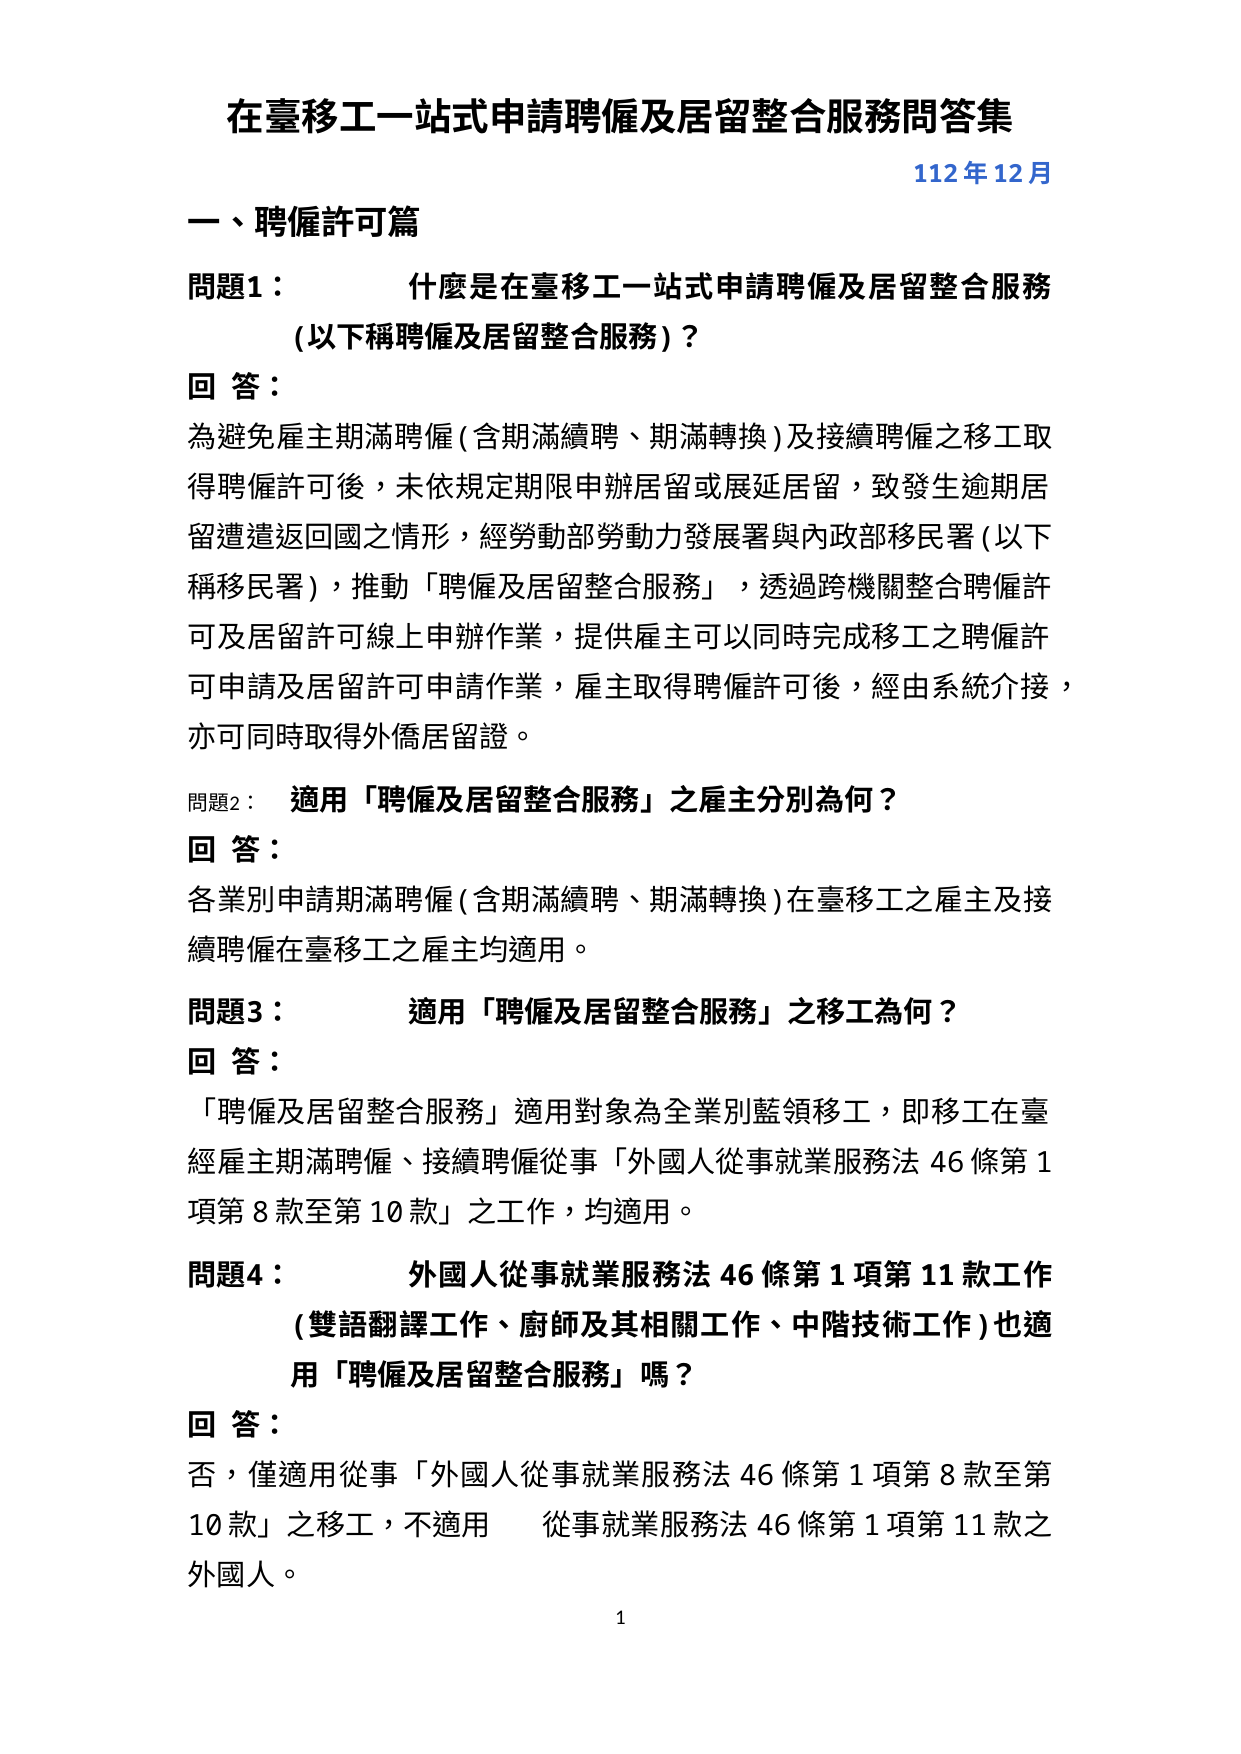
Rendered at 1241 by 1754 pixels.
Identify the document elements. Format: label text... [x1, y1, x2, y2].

text 一、聘僱許可篇 [187, 193, 1053, 245]
text 各業別申請期滿聘僱(含期滿續聘、期滿轉換)在臺移工之雇主及接續聘僱在臺移工之雇主均適用。 [187, 870, 1053, 970]
text 為避免雇主期滿聘僱(含期滿續聘、期滿轉換)及接續聘僱之移工取得聘僱許可後，未依規定期限申辦居留或展延居留，致發生逾期居留遭遣返回國之情形，經勞動部勞動力發展署與內政部移民署(以下稱移民署)，推動「聘僱及居留整合服務」，透過跨機關整合聘僱許可及居留許可線上申辦作業，提供雇主可以同時完成移工之聘僱許可申請及居留許可申請作業，雇主取得聘僱許可後，經由系統介接，亦可同時取得外僑居留證。 [187, 407, 1053, 757]
text 回 答： [187, 820, 1053, 870]
text 在臺移工一站式申請聘僱及居留整合服務問答集 [187, 89, 1053, 141]
list 什麼是在臺移工一站式申請聘僱及居留整合服務(以下稱聘僱及居留整合服務)？ [187, 257, 1053, 357]
text 回 答： [188, 1032, 1053, 1082]
list 適用「聘僱及居留整合服務」之雇主分別為何？ [187, 770, 1053, 820]
text 否，僅適用從事「外國人從事就業服務法46條第1項第8款至第10款」之移工，不適用 從事就業服務法46條第1項第11款之外國人。 [187, 1445, 1053, 1595]
text 「聘僱及居留整合服務」適用對象為全業別藍領移工，即移工在臺經雇主期滿聘僱、接續聘僱從事「外國人從事就業服務法46條第1項第8款至第10款」之工作，均適用。 [187, 1082, 1053, 1232]
text 112年12月 [187, 141, 1053, 193]
text 回 答： [187, 1395, 1053, 1445]
list 外國人從事就業服務法46條第1項第11款工作(雙語翻譯工作、廚師及其相關工作、中階技術工作)也適用「聘僱及居留整合服務」嗎？ [187, 1245, 1053, 1395]
list 適用「聘僱及居留整合服務」之移工為何？ [187, 982, 1053, 1032]
text 回 答： [187, 357, 1053, 407]
